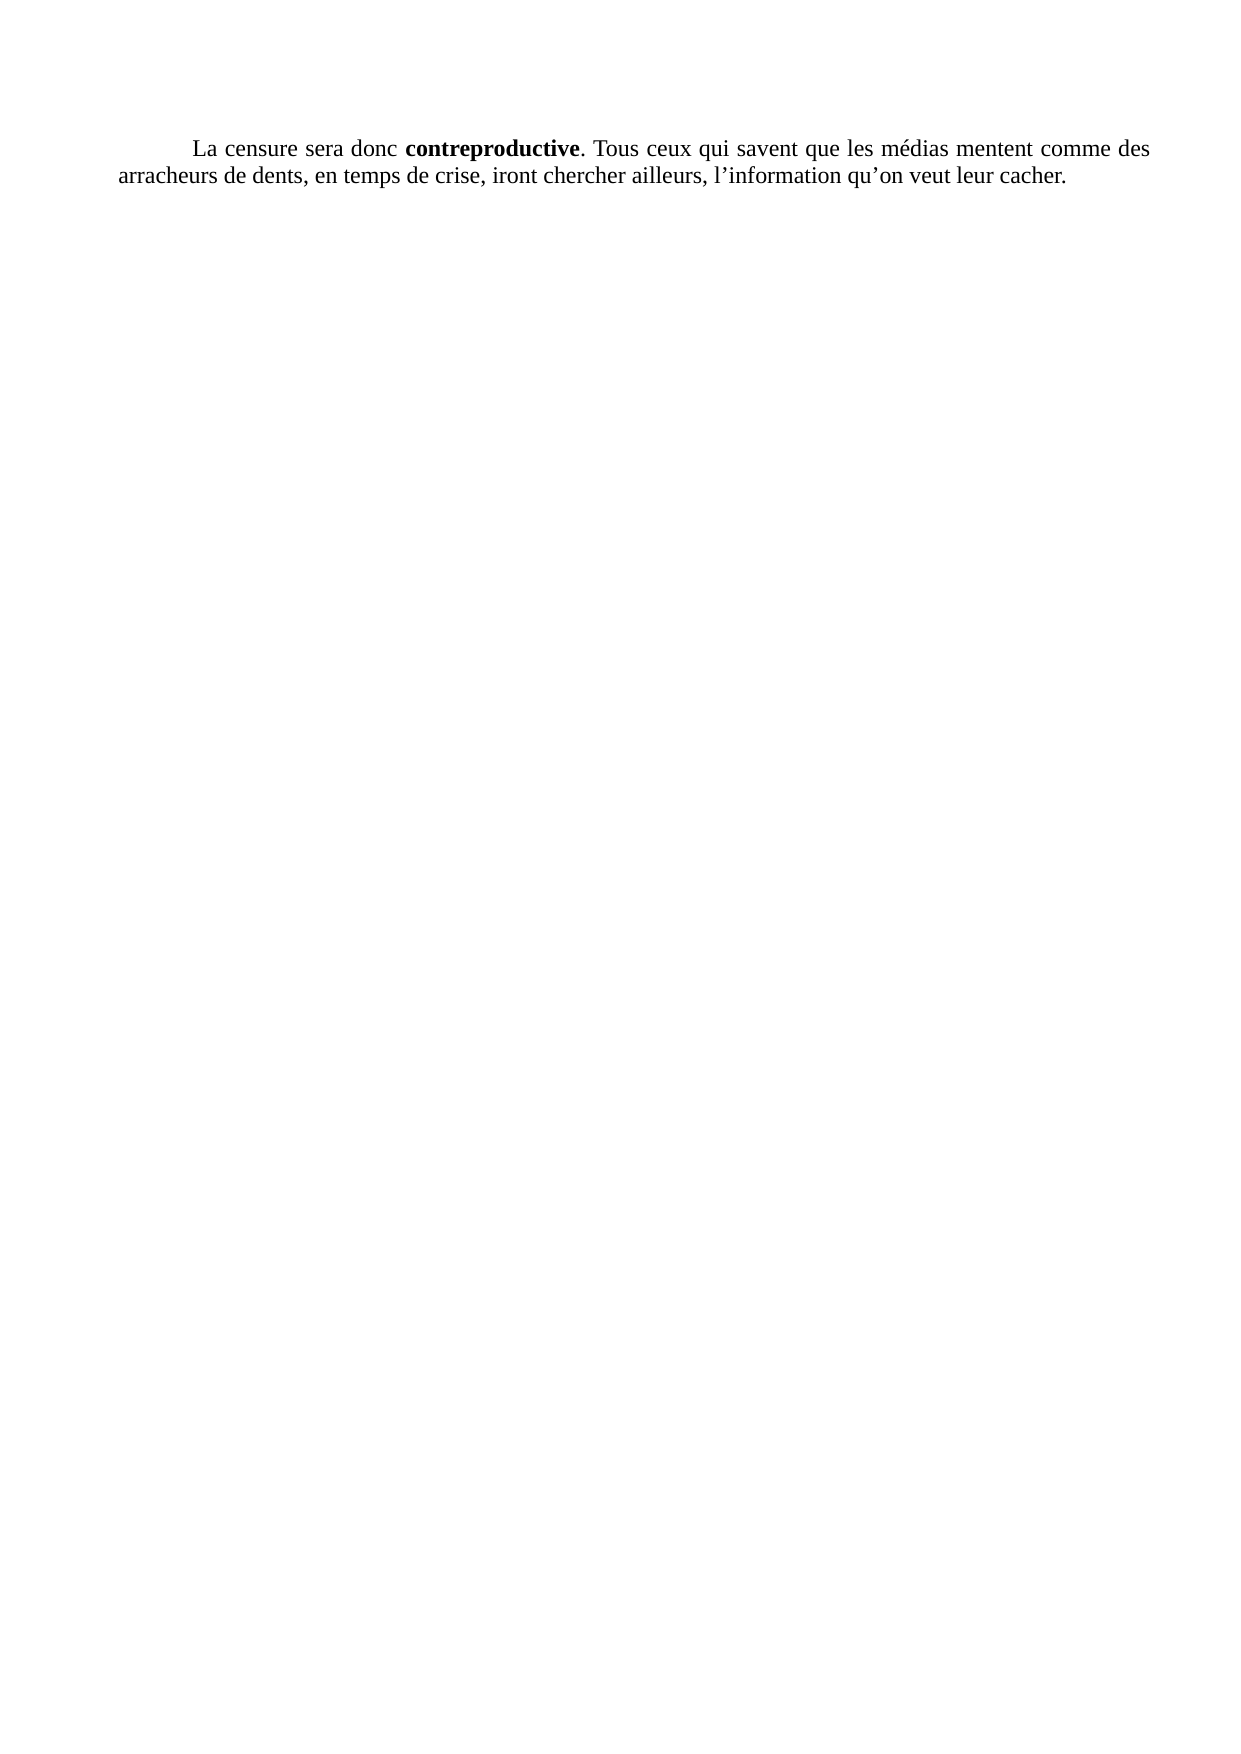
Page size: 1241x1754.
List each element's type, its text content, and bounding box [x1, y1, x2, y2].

text La censure sera donc contreproductive. Tous ceux qui savent que les médias mentent comme des arracheurs de dents, en temps de crise, iront chercher ailleurs, l’information qu’on veut leur cacher. [118, 134, 1152, 189]
